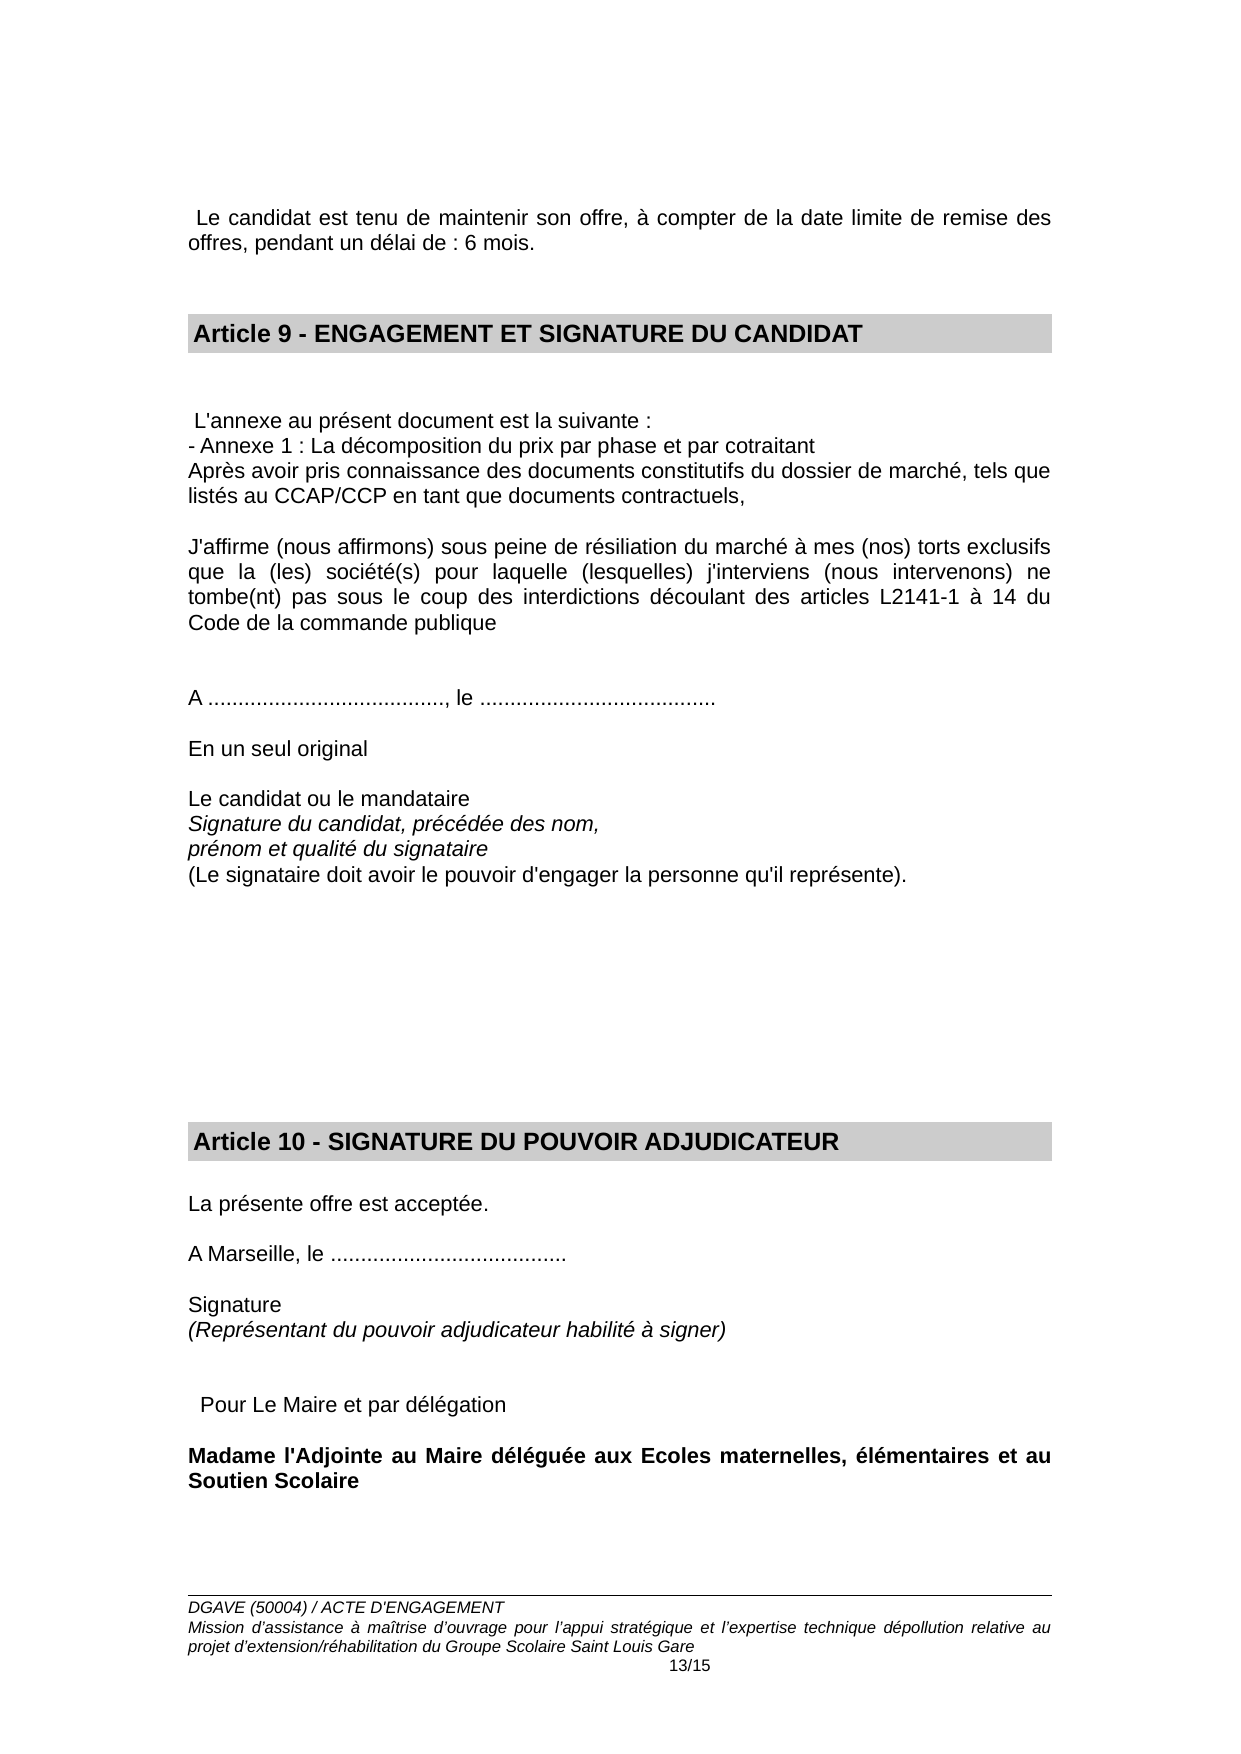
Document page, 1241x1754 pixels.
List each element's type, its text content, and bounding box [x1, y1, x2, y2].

text La présente offre est acceptée. [188, 1191, 1052, 1216]
text Pour Le Maire et par délégation [188, 1392, 1052, 1417]
text Le candidat ou le mandataire [188, 786, 1052, 811]
text Signature du candidat, précédée des nom, [188, 811, 1052, 836]
text (Représentant du pouvoir adjudicateur habilité à signer) [188, 1317, 1052, 1342]
subtitle SIGNATURE DU POUVOIR ADJUDICATEUR [190, 1125, 1050, 1159]
text Madame l'Adjointe au Maire déléguée aux Ecoles maternelles, élémentaires et au Soutien Scolaire [188, 1443, 1052, 1493]
text Le candidat est tenu de maintenir son offre, à compter de la date limite de remise des offres, pendant un délai de : 6 mois. [188, 204, 1052, 255]
subtitle ENGAGEMENT ET SIGNATURE DU CANDIDAT [190, 316, 1050, 351]
text L'annexe au présent document est la suivante : [188, 408, 1052, 433]
text A Marseille, le ....................................... [188, 1241, 1052, 1266]
text Après avoir pris connaissance des documents constitutifs du dossier de marché, tels que listés au CCAP/CCP en tant que documents contractuels, [188, 458, 1052, 508]
text A ......................................., le ....................................... [188, 685, 1052, 710]
text (Le signataire doit avoir le pouvoir d'engager la personne qu'il représente). [188, 861, 1052, 887]
text Signature [188, 1291, 1052, 1317]
text prénom et qualité du signataire [188, 836, 1052, 861]
text - Annexe 1 : La décomposition du prix par phase et par cotraitant [188, 433, 1052, 458]
text J'affirme (nous affirmons) sous peine de résiliation du marché à mes (nos) torts exclusifs que la (les) société(s) pour laquelle (lesquelles) j'interviens (nous intervenons) ne tombe(nt) pas sous le coup des interdictions découlant des articles L2141-1 à 14 du Code de la commande publique [188, 534, 1052, 634]
text En un seul original [188, 735, 1052, 761]
